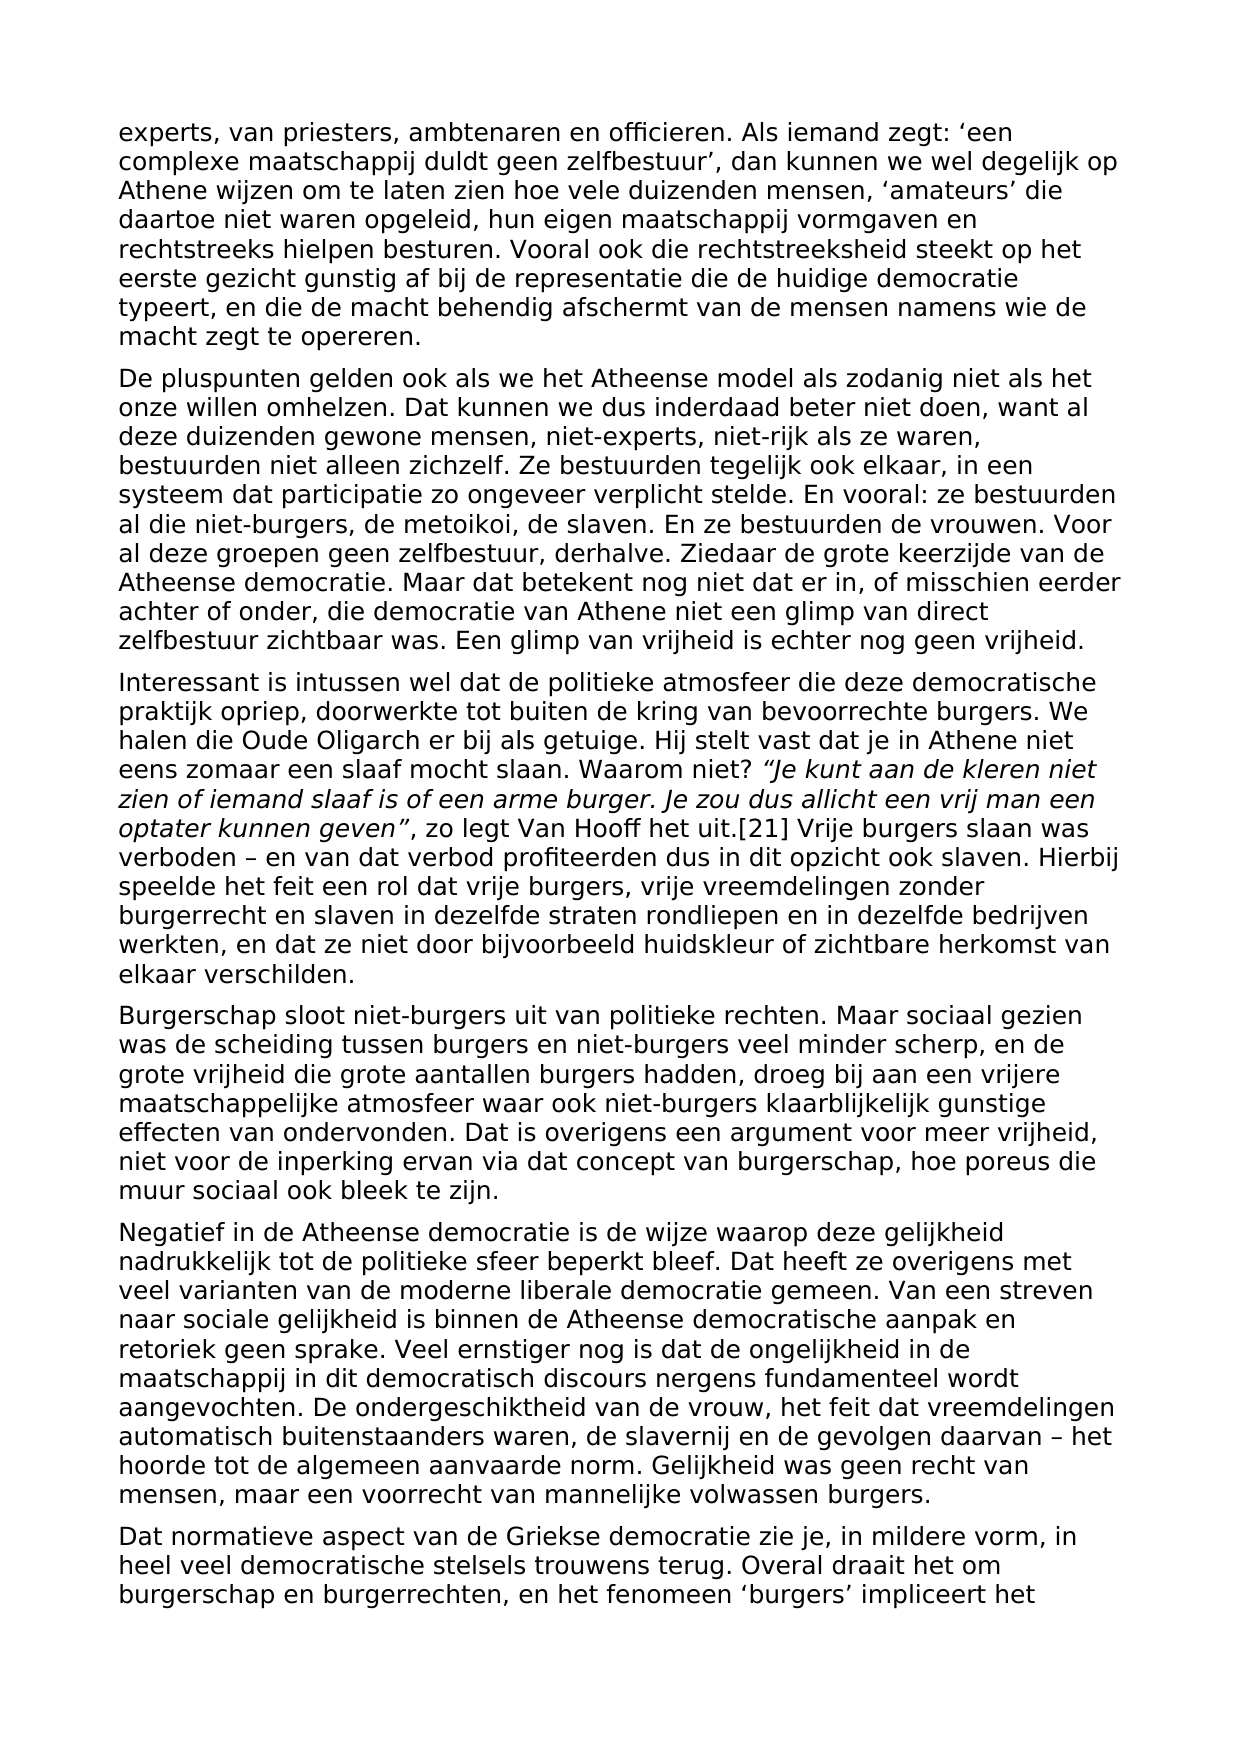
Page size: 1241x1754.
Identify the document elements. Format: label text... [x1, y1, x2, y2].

text Negatief in de Atheense democratie is de wijze waarop deze gelijkheid nadrukkelijk tot de politieke sfeer beperkt bleef. Dat heeft ze overigens met veel varianten van de moderne liberale democratie gemeen. Van een streven naar sociale gelijkheid is binnen de Atheense democratische aanpak en retoriek geen sprake. Veel ernstiger nog is dat de ongelijkheid in de maatschappij in dit democratisch discours nergens fundamenteel wordt aangevochten. De ondergeschiktheid van de vrouw, het feit dat vreemdelingen automatisch buitenstaanders waren, de slavernij en de gevolgen daarvan – het hoorde tot de algemeen aanvaarde norm. Gelijkheid was geen recht van mensen, maar een voorrecht van mannelijke volwassen burgers. [118, 1218, 1122, 1510]
text De pluspunten gelden ook als we het Atheense model als zodanig niet als het onze willen omhelzen. Dat kunnen we dus inderdaad beter niet doen, want al deze duizenden gewone mensen, niet-experts, niet-rijk als ze waren, bestuurden niet alleen zichzelf. Ze bestuurden tegelijk ook elkaar, in een systeem dat participatie zo ongeveer verplicht stelde. En vooral: ze bestuurden al die niet-burgers, de metoikoi, de slaven. En ze bestuurden de vrouwen. Voor al deze groepen geen zelfbestuur, derhalve. Ziedaar de grote keerzijde van de Atheense democratie. Maar dat betekent nog niet dat er in, of misschien eerder achter of onder, die democratie van Athene niet een glimp van direct zelfbestuur zichtbaar was. Een glimp van vrijheid is echter nog geen vrijheid. [118, 364, 1122, 656]
text Interessant is intussen wel dat de politieke atmosfeer die deze democratische praktijk opriep, doorwerkte tot buiten de kring van bevoorrechte burgers. We halen die Oude Oligarch er bij als getuige. Hij stelt vast dat je in Athene niet eens zomaar een slaaf mocht slaan. Waarom niet? “Je kunt aan de kleren niet zien of iemand slaaf is of een arme burger. Je zou dus allicht een vrij man een optater kunnen geven”, zo legt Van Hooff het uit.[21] Vrije burgers slaan was verboden – en van dat verbod profiteerden dus in dit opzicht ook slaven. Hierbij speelde het feit een rol dat vrije burgers, vrije vreemdelingen zonder burgerrecht en slaven in dezelfde straten rondliepen en in dezelfde bedrijven werkten, en dat ze niet door bijvoorbeeld huidskleur of zichtbare herkomst van elkaar verschilden. [118, 668, 1122, 989]
text Dat normatieve aspect van de Griekse democratie zie je, in mildere vorm, in heel veel democratische stelsels trouwens terug. Overal draait het om burgerschap en burgerrechten, en het fenomeen ‘burgers’ impliceert het [118, 1522, 1122, 1610]
text experts, van priesters, ambtenaren en officieren. Als iemand zegt: ‘een complexe maatschappij duldt geen zelfbestuur’, dan kunnen we wel degelijk op Athene wijzen om te laten zien hoe vele duizenden mensen, ‘amateurs’ die daartoe niet waren opgeleid, hun eigen maatschappij vormgaven en rechtstreeks hielpen besturen. Vooral ook die rechtstreeksheid steekt op het eerste gezicht gunstig af bij de representatie die de huidige democratie typeert, en die de macht behendig afschermt van de mensen namens wie de macht zegt te opereren. [118, 118, 1122, 351]
text Burgerschap sloot niet-burgers uit van politieke rechten. Maar sociaal gezien was de scheiding tussen burgers en niet-burgers veel minder scherp, en de grote vrijheid die grote aantallen burgers hadden, droeg bij aan een vrijere maatschappelijke atmosfeer waar ook niet-burgers klaarblijkelijk gunstige effecten van ondervonden. Dat is overigens een argument voor meer vrijheid, niet voor de inperking ervan via dat concept van burgerschap, hoe poreus die muur sociaal ook bleek te zijn. [118, 1001, 1122, 1206]
